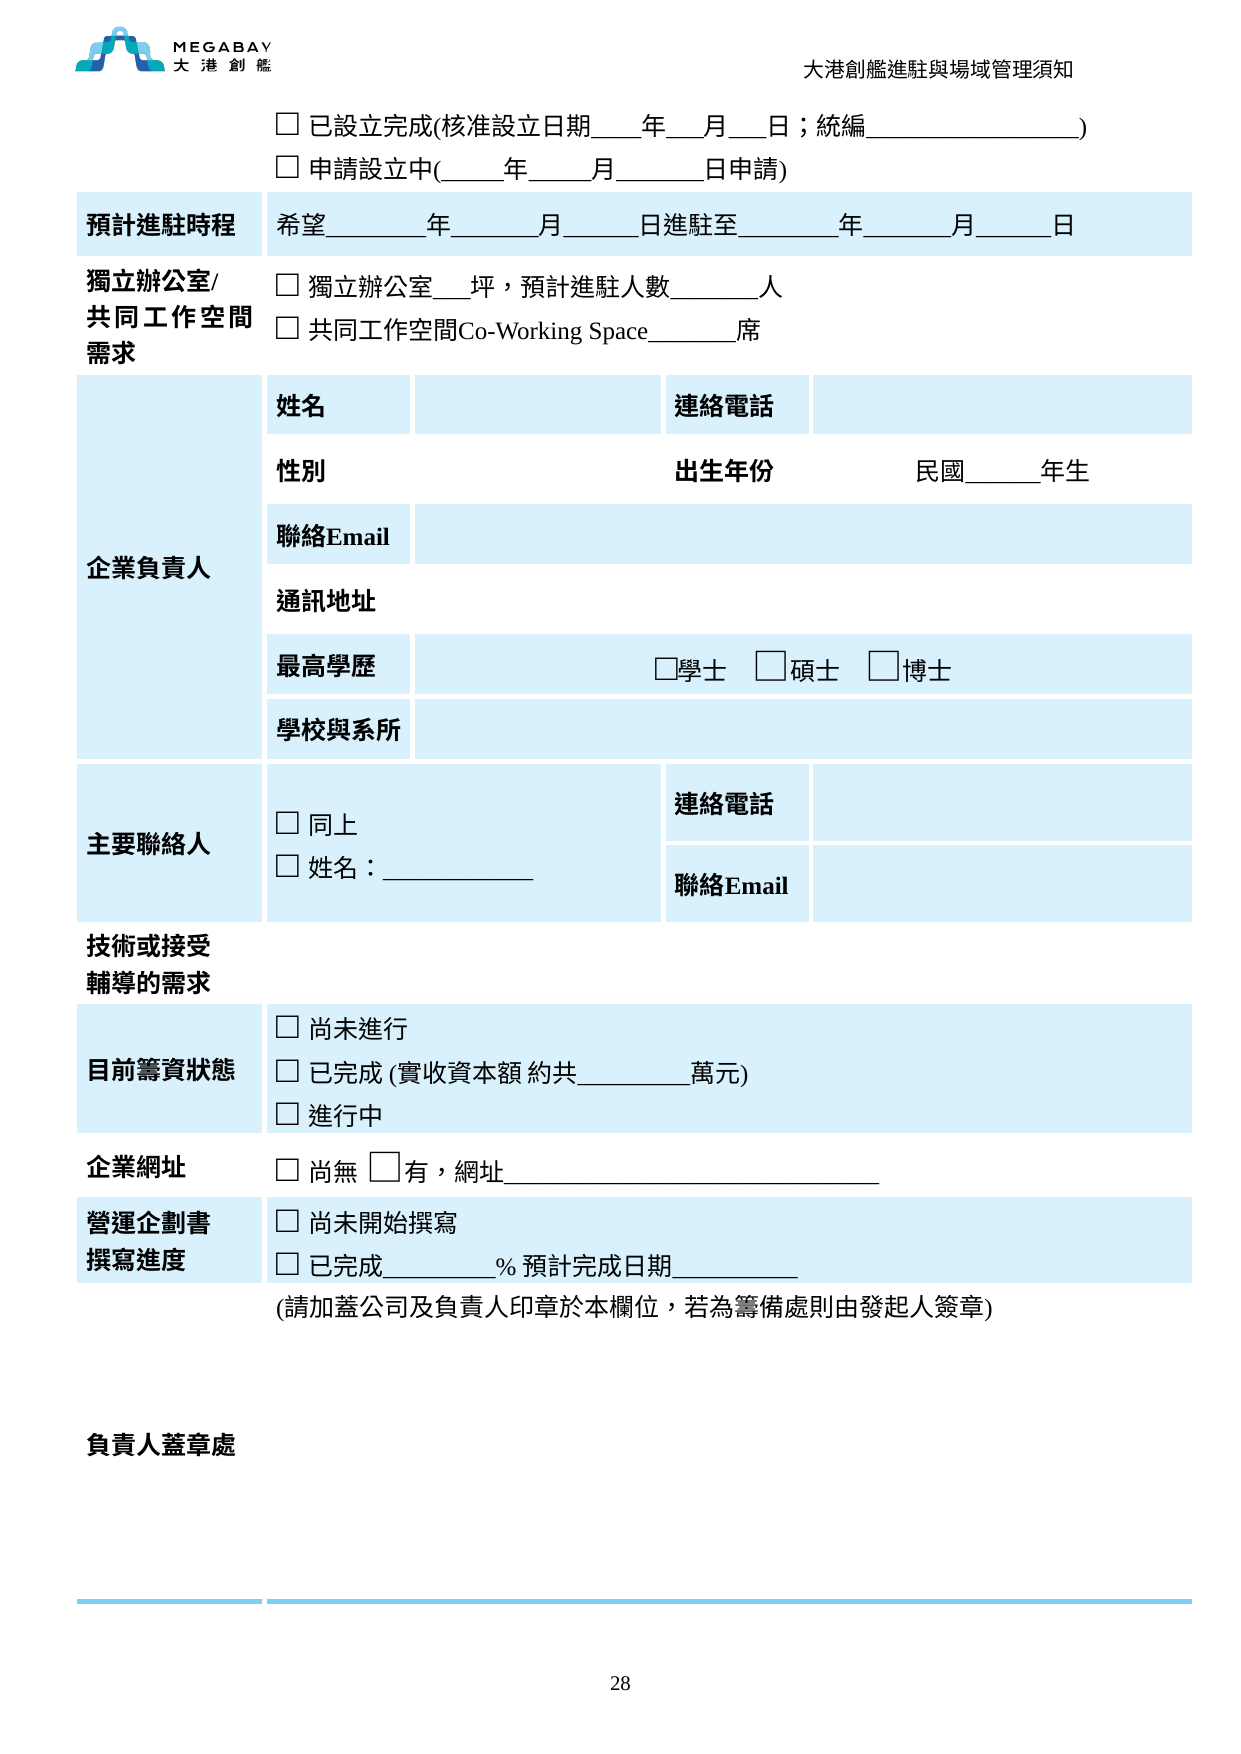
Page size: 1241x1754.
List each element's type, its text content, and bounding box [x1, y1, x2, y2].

table_cell 聯絡Email [267, 504, 410, 564]
table_cell 最高學歷 [267, 634, 410, 694]
table_cell 獨立辦公室/ 共同工作空間需求 [77, 261, 262, 370]
table_cell □ 尚無 □有，網址______________________________ [267, 1138, 1192, 1192]
table_cell 通訊地址 [267, 569, 410, 629]
table_cell 性別 [267, 439, 410, 499]
table_cell □ 尚未開始撰寫 □ 已完成_________% 預計完成日期__________ [267, 1197, 1192, 1283]
table_cell [813, 845, 1192, 922]
table_cell □ 同上 □ 姓名：____________ [267, 764, 661, 922]
table_cell □ 已設立完成(核准設立日期____年___月___日；統編_________________) □ 申請設立中(_____年_____月_______日申請) [267, 101, 1192, 187]
table_cell 主要聯絡人 [77, 764, 262, 922]
table_cell [813, 764, 1192, 841]
table_cell 出生年份 [666, 439, 809, 499]
table_cell [813, 375, 1192, 434]
table_cell 技術或接受 輔導的需求 [77, 927, 262, 999]
table_cell □ 尚未進行 □ 已完成 (實收資本額 約共_________萬元) □ 進行中 [267, 1004, 1192, 1133]
table_cell [666, 569, 1192, 629]
table_cell [415, 569, 661, 629]
table_cell 負責人蓋章處 [77, 1288, 262, 1599]
table_cell 聯絡Email [666, 845, 809, 922]
table_cell 預計進駐時程 [77, 192, 262, 256]
table_cell 目前籌資狀態 [77, 1004, 262, 1133]
table_cell 企業網址 [77, 1138, 262, 1192]
table_cell □ 獨立辦公室___坪，預計進駐人數_______人 □ 共同工作空間Co-Working Space_______席 [267, 261, 1192, 370]
table_cell [415, 504, 1192, 564]
table_cell 連絡電話 [666, 375, 809, 434]
table_cell 姓名 [267, 375, 410, 434]
table_cell 營運企劃書 撰寫進度 [77, 1197, 262, 1283]
table_cell (請加蓋公司及負責人印章於本欄位，若為籌備處則由發起人簽章) [267, 1288, 1192, 1599]
table_cell 連絡電話 [666, 764, 809, 841]
table_cell [415, 439, 661, 499]
table_cell [267, 927, 1192, 999]
table_cell 學校與系所 [267, 699, 410, 759]
table_cell 希望________年_______月______日進駐至________年_______月______日 [267, 192, 1192, 256]
table_cell [415, 699, 1192, 759]
table_cell 企業負責人 [77, 375, 262, 759]
table_cell [77, 101, 262, 187]
table_cell 民國______年生 [813, 439, 1192, 499]
table_cell □學士 □碩士 □博士 [415, 634, 1192, 694]
table_cell [415, 375, 661, 434]
